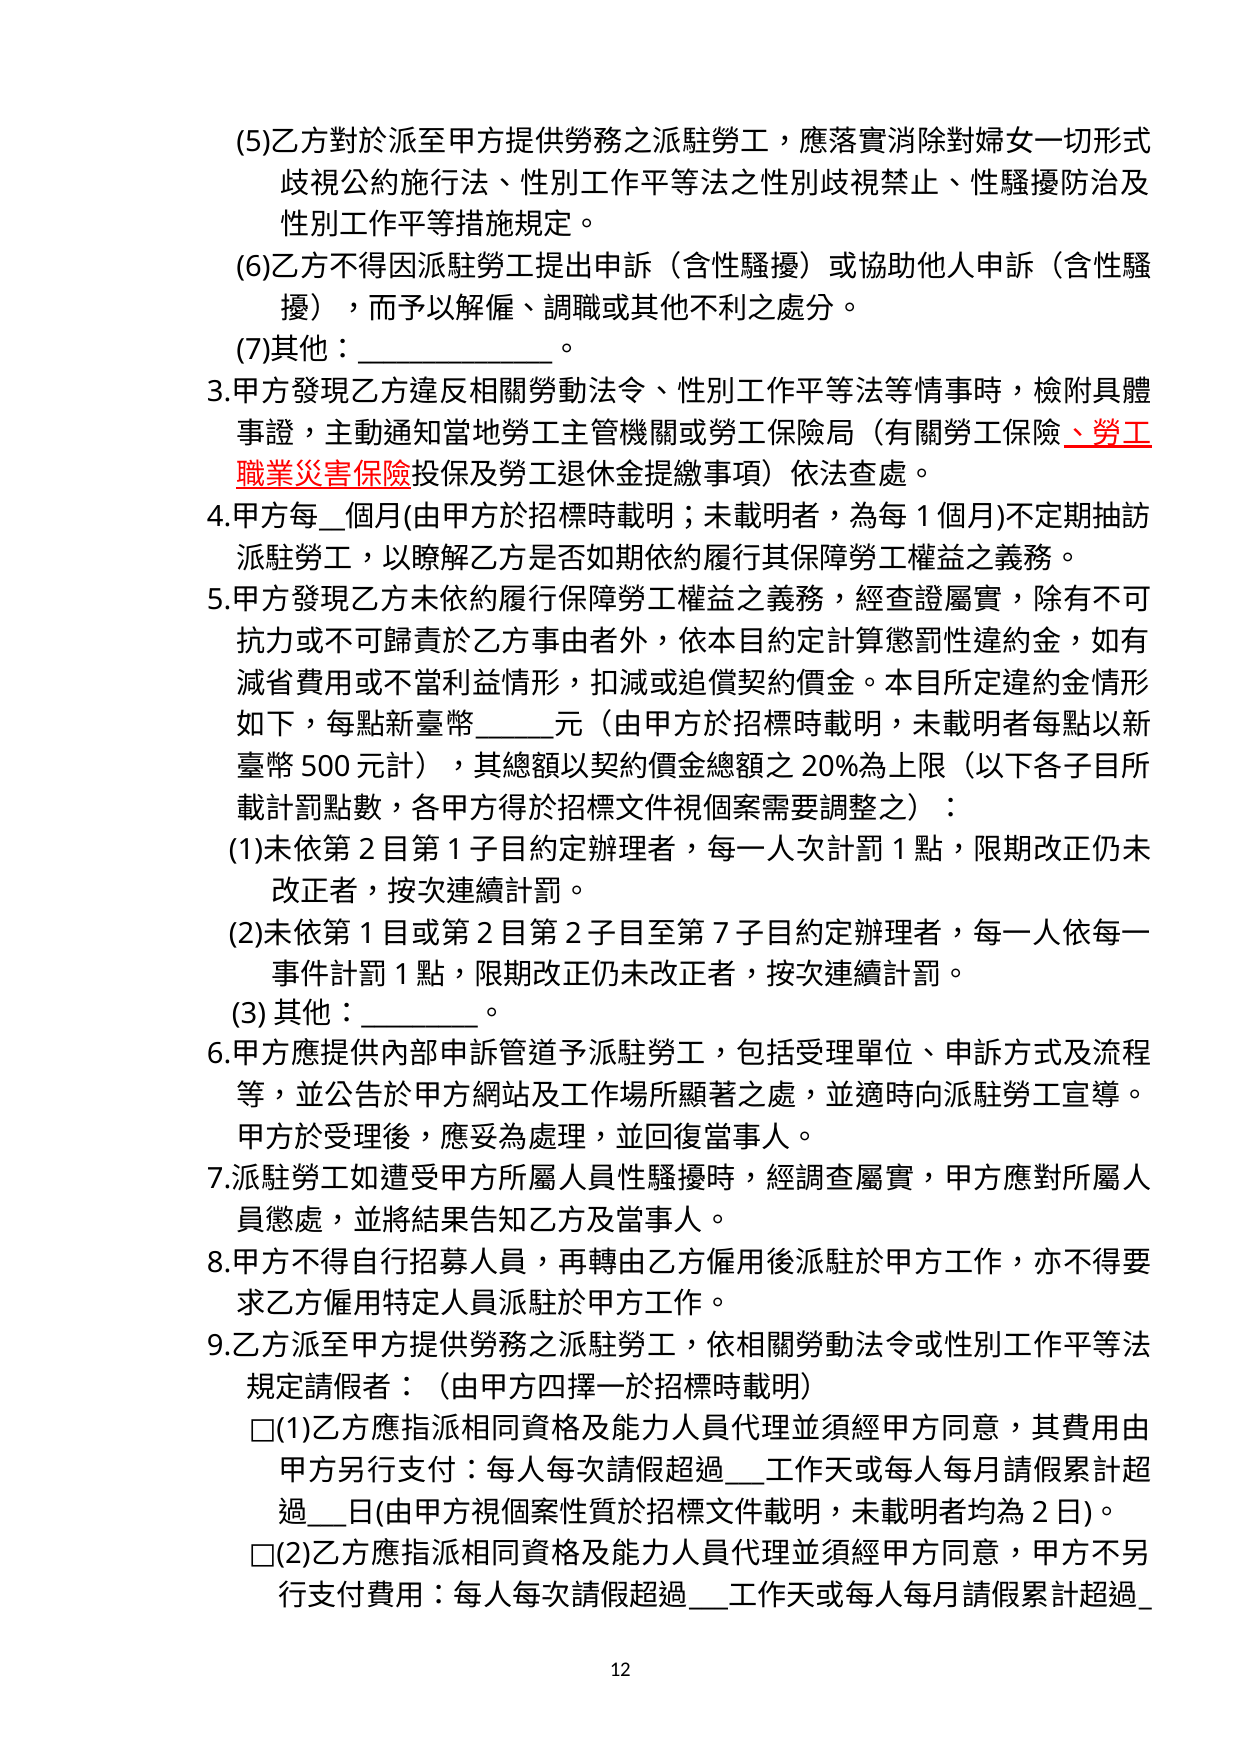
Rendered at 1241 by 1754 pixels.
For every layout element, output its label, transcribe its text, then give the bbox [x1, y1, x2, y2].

text 4.甲方每__個月(由甲方於招標時載明；未載明者，為每1個月)不定期抽訪派駐勞工，以瞭解乙方是否如期依約履行其保障勞工權益之義務。 [207, 493, 1152, 576]
text 3.甲方發現乙方違反相關勞動法令、性別工作平等法等情事時，檢附具體事證，主動通知當地勞工主管機關或勞工保險局（有關勞工保險、勞工職業災害保險投保及勞工退休金提繳事項）依法查處。 [207, 368, 1152, 493]
text (2)未依第1目或第2目第2子目至第7子目約定辦理者，每一人依每一事件計罰1點，限期改正仍未改正者，按次連續計罰。 [229, 910, 1152, 993]
text (1)未依第2目第1子目約定辦理者，每一人次計罰1點，限期改正仍未改正者，按次連續計罰。 [229, 826, 1152, 910]
text (3) 其他：_________。 [232, 993, 1152, 1031]
text □(2)乙方應指派相同資格及能力人員代理並須經甲方同意，甲方不另行支付費用：每人每次請假超過___工作天或每人每月請假累計超過_ [249, 1531, 1152, 1614]
text 5.甲方發現乙方未依約履行保障勞工權益之義務，經查證屬實，除有不可抗力或不可歸責於乙方事由者外，依本目約定計算懲罰性違約金，如有減省費用或不當利益情形，扣減或追償契約價金。本目所定違約金情形如下，每點新臺幣______元（由甲方於招標時載明，未載明者每點以新臺幣500元計），其總額以契約價金總額之20%為上限（以下各子目所載計罰點數，各甲方得於招標文件視個案需要調整之）： [207, 576, 1152, 826]
text (7)其他：_______________。 [236, 326, 1152, 368]
text 7.派駐勞工如遭受甲方所屬人員性騷擾時，經調查屬實，甲方應對所屬人員懲處，並將結果告知乙方及當事人。 [207, 1156, 1152, 1239]
text 9.乙方派至甲方提供勞務之派駐勞工，依相關勞動法令或性別工作平等法規定請假者：（由甲方四擇一於招標時載明） [207, 1322, 1152, 1406]
text 8.甲方不得自行招募人員，再轉由乙方僱用後派駐於甲方工作，亦不得要求乙方僱用特定人員派駐於甲方工作。 [207, 1239, 1152, 1322]
text (5)乙方對於派至甲方提供勞務之派駐勞工，應落實消除對婦女一切形式歧視公約施行法、性別工作平等法之性別歧視禁止、性騷擾防治及性別工作平等措施規定。 [236, 118, 1152, 243]
text □(1)乙方應指派相同資格及能力人員代理並須經甲方同意，其費用由甲方另行支付：每人每次請假超過___工作天或每人每月請假累計超過___日(由甲方視個案性質於招標文件載明，未載明者均為2日)。 [249, 1406, 1152, 1531]
text 6.甲方應提供內部申訴管道予派駐勞工，包括受理單位、申訴方式及流程等，並公告於甲方網站及工作場所顯著之處，並適時向派駐勞工宣導。甲方於受理後，應妥為處理，並回復當事人。 [207, 1031, 1152, 1156]
text (6)乙方不得因派駐勞工提出申訴（含性騷擾）或協助他人申訴（含性騷擾），而予以解僱、調職或其他不利之處分。 [236, 243, 1152, 326]
